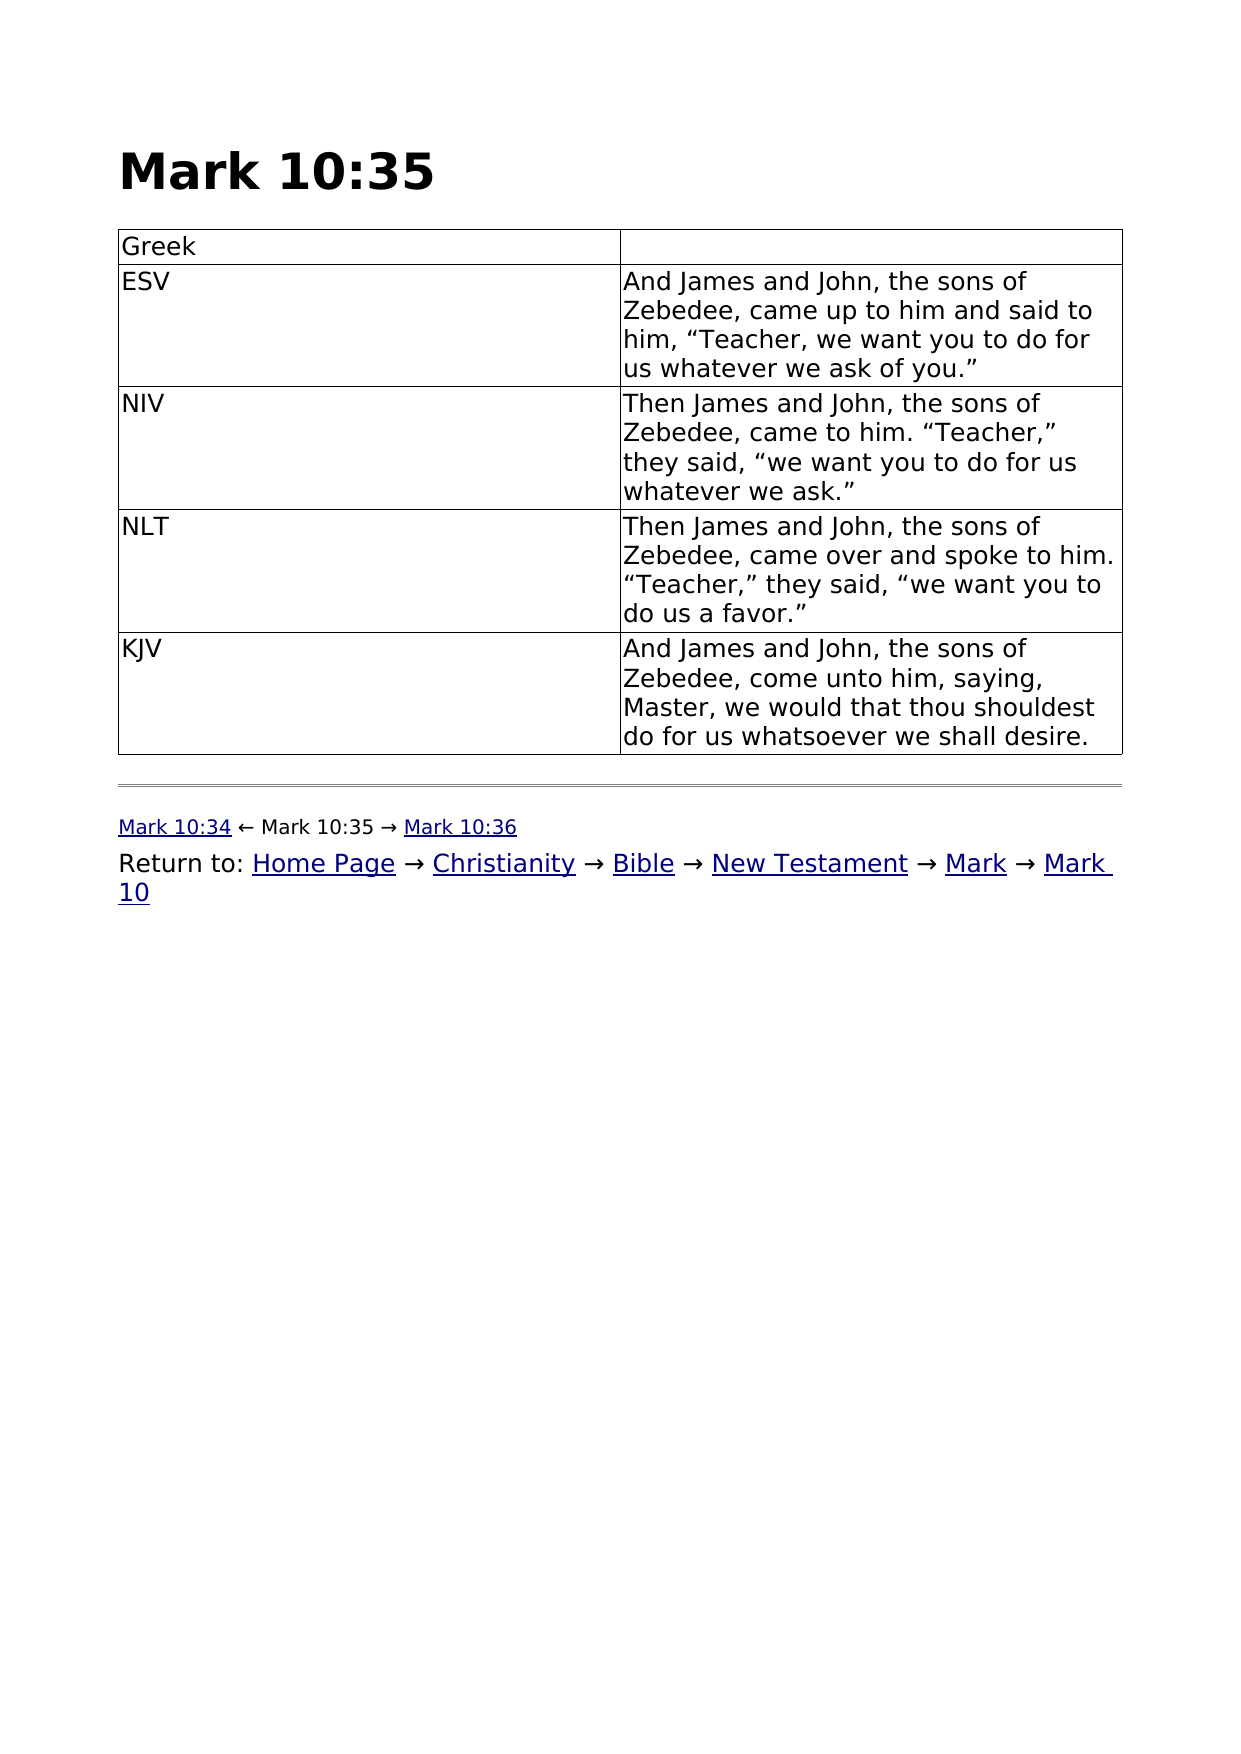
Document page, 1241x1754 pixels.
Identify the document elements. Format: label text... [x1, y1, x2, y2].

table_header Greek [119, 230, 620, 264]
table_cell And James and John, the sons of Zebedee, come unto him, saying, Master, we would that thou shouldest do for us whatsoever we shall desire. [621, 633, 1122, 754]
text Return to: Home Page → Christianity → Bible → New Testament → Mark → Mark 10 [118, 849, 1122, 908]
table_cell NIV [119, 387, 620, 509]
table_cell Then James and John, the sons of Zebedee, came to him. “Teacher,” they said, “we want you to do for us whatever we ask.” [621, 387, 1122, 509]
subtitle Mark 10:35 [118, 143, 1122, 201]
table_cell Then James and John, the sons of Zebedee, came over and spoke to him. “Teacher,” they said, “we want you to do us a favor.” [621, 510, 1122, 632]
table_cell And James and John, the sons of Zebedee, came up to him and said to him, “Teacher, we want you to do for us whatever we ask of you.” [621, 265, 1122, 386]
table_cell KJV [119, 633, 620, 754]
table_cell ESV [119, 265, 620, 386]
table_cell NLT [119, 510, 620, 632]
table_header [621, 230, 1122, 264]
text Mark 10:34 ← Mark 10:35 → Mark 10:36 [118, 815, 1122, 849]
